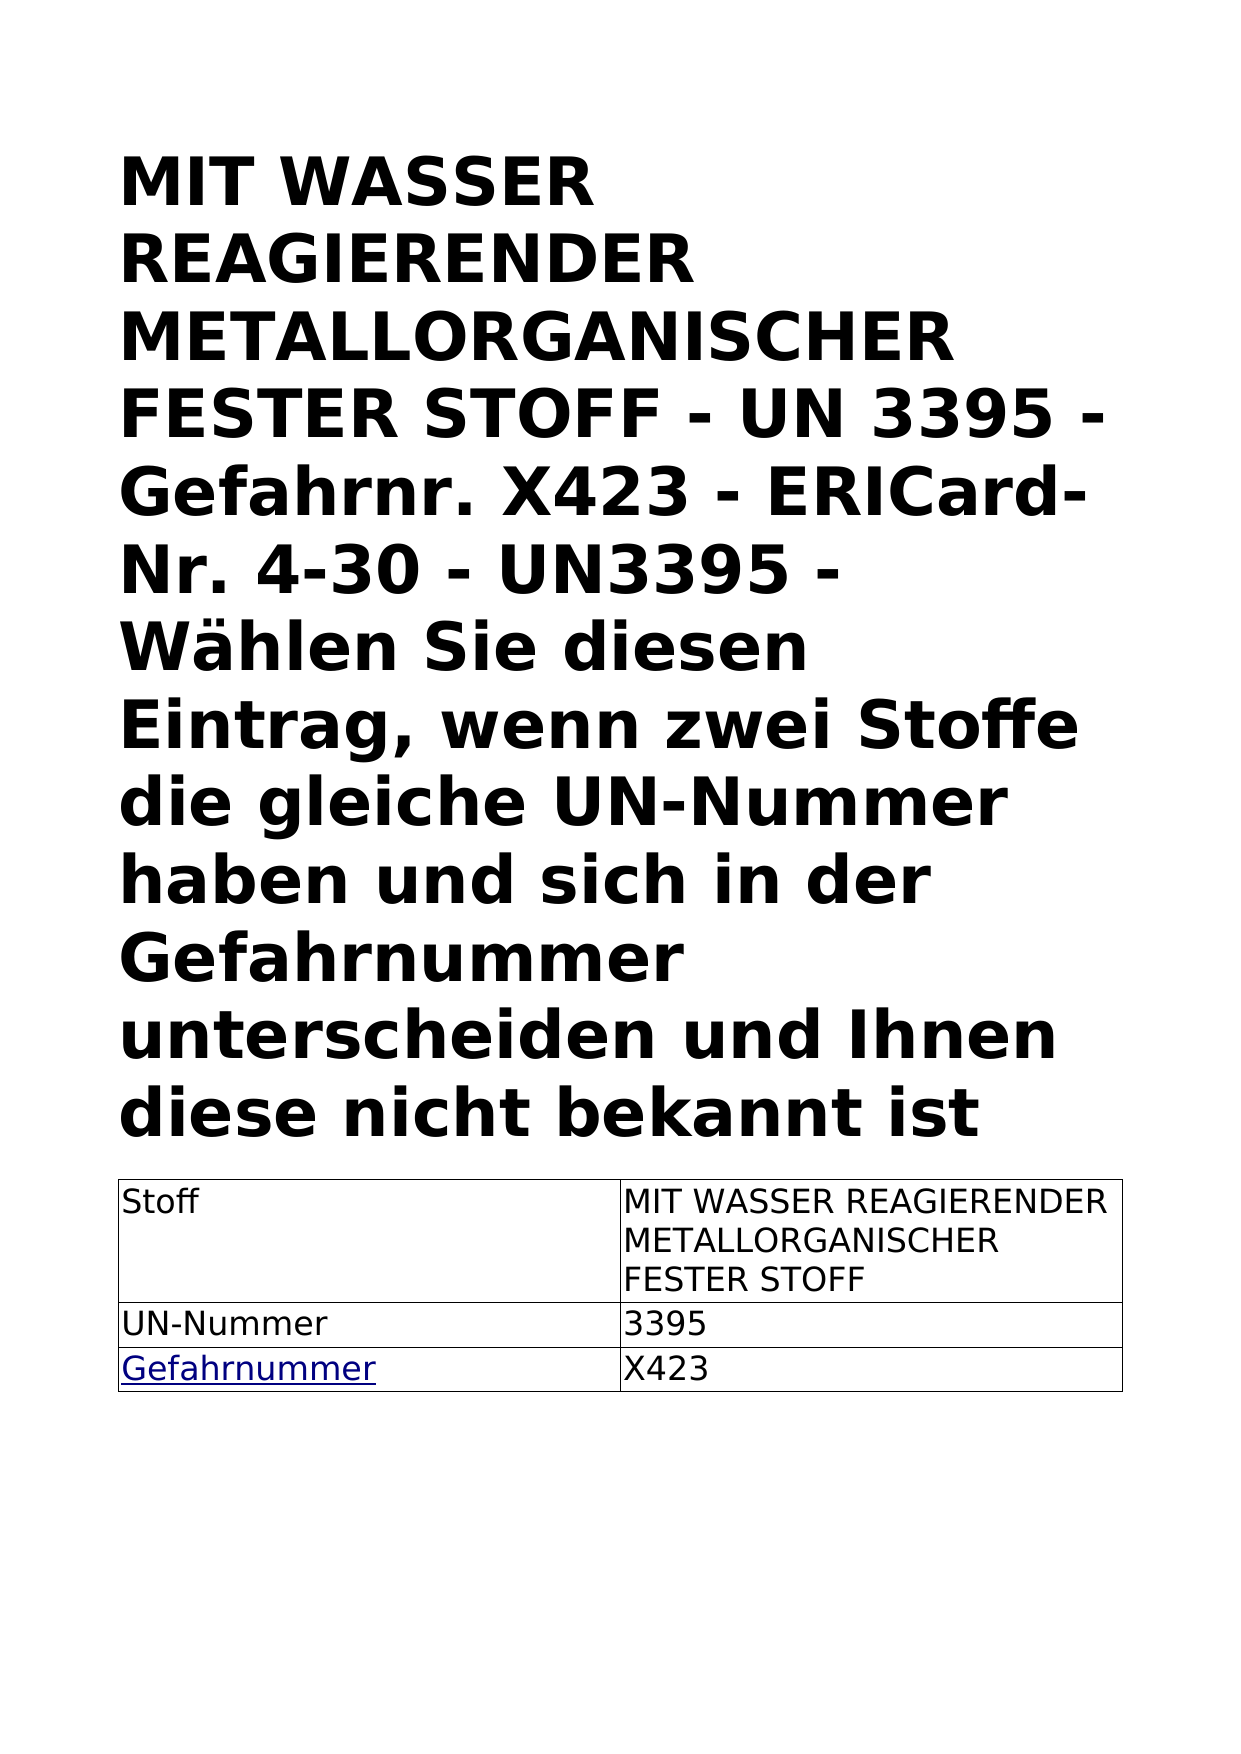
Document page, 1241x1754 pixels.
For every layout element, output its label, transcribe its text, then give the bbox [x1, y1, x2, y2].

table_cell Gefahrnummer [119, 1348, 620, 1391]
table_cell 3395 [621, 1303, 1122, 1347]
subtitle MIT WASSER REAGIERENDER METALLORGANISCHER FESTER STOFF - UN 3395 - Gefahrnr. X423 - ERICard-Nr. 4-30 - UN3395 - Wählen Sie diesen Eintrag, wenn zwei Stoffe die gleiche UN-Nummer haben und sich in der Gefahrnummer unterscheiden und Ihnen diese nicht bekannt ist [118, 143, 1122, 1152]
table_header MIT WASSER REAGIERENDER METALLORGANISCHER FESTER STOFF [621, 1180, 1122, 1302]
table_header Stoff [119, 1180, 620, 1302]
table_cell UN-Nummer [119, 1303, 620, 1347]
table_cell X423 [621, 1348, 1122, 1391]
